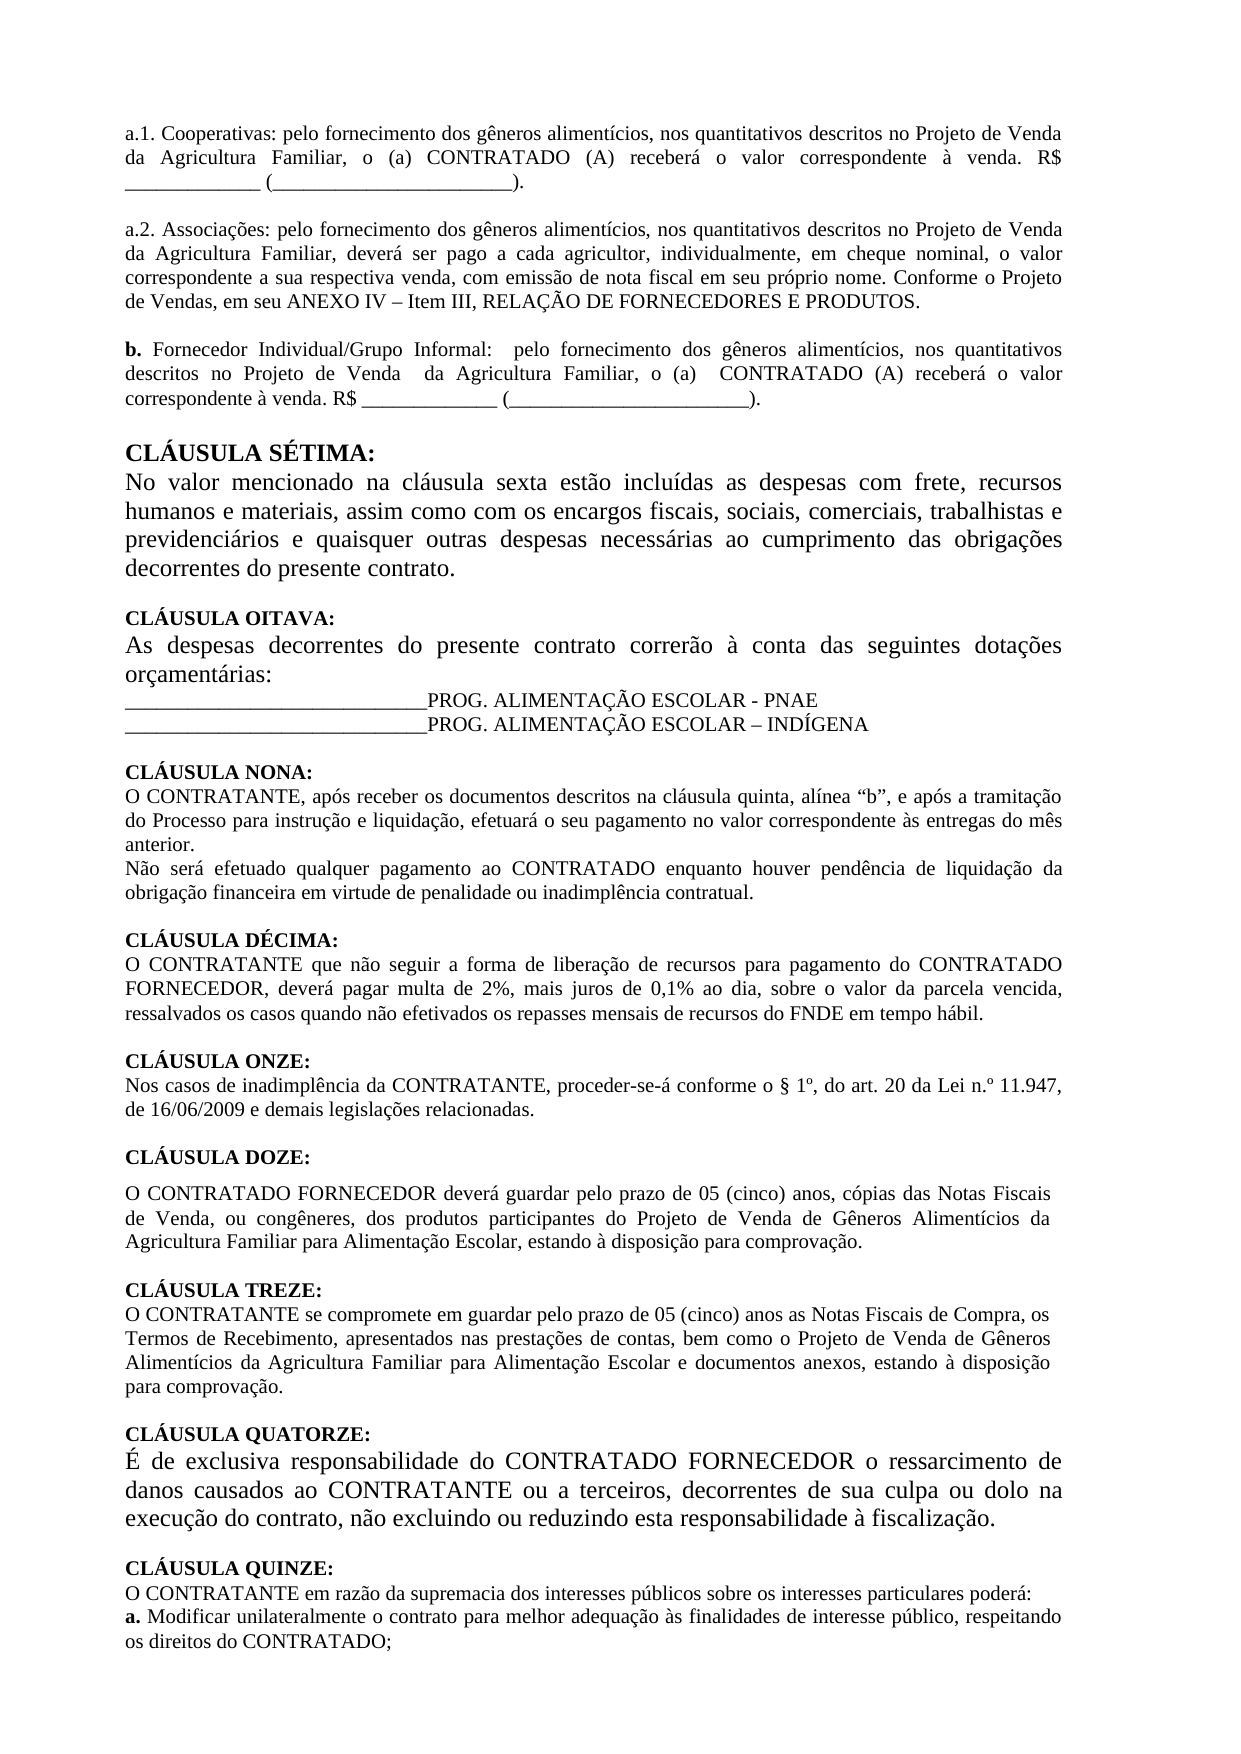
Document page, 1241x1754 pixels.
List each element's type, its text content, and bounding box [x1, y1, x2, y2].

text b. Fornecedor Individual/Grupo Informal: pelo fornecimento dos gêneros alimentícios, nos quantitativos descritos no Projeto de Venda da Agricultura Familiar, o (a) CONTRATADO (A) receberá o valor correspondente à venda. R$ _____________ (_______________________). [125, 337, 1062, 409]
text CLÁUSULA DÉCIMA: [125, 928, 1062, 952]
text CLÁUSULA OITAVA: [125, 606, 1062, 630]
text As despesas decorrentes do presente contrato correrão à conta das seguintes dotações orçamentárias: [125, 630, 1062, 688]
text CLÁUSULA NONA: [125, 760, 1062, 784]
text No valor mencionado na cláusula sexta estão incluídas as despesas com frete, recursos humanos e materiais, assim como com os encargos fiscais, sociais, comerciais, trabalhistas e previdenciários e quaisquer outras despesas necessárias ao cumprimento das obrigações decorrentes do presente contrato. [125, 467, 1062, 582]
text _____________________________PROG. ALIMENTAÇÃO ESCOLAR – INDÍGENA [125, 712, 1062, 736]
text CLÁUSULA TREZE: [125, 1278, 1062, 1302]
text CLÁUSULA ONZE: [125, 1048, 1062, 1073]
text O CONTRATANTE em razão da supremacia dos interesses públicos sobre os interesses particulares poderá: [125, 1580, 1062, 1604]
text a. Modificar unilateralmente o contrato para melhor adequação às finalidades de interesse público, respeitando os direitos do CONTRATADO; [125, 1604, 1062, 1653]
text _____________________________PROG. ALIMENTAÇÃO ESCOLAR - PNAE [125, 688, 1062, 712]
text CLÁUSULA DOZE: [125, 1145, 1062, 1169]
text O CONTRATANTE se compromete em guardar pelo prazo de 05 (cinco) anos as Notas Fiscais de Compra, os Termos de Recebimento, apresentados nas prestações de contas, bem como o Projeto de Venda de Gêneros Alimentícios da Agricultura Familiar para Alimentação Escolar e documentos anexos, estando à disposição para comprovação. [125, 1302, 1051, 1398]
text Nos casos de inadimplência da CONTRATANTE, proceder-se-á conforme o § 1º, do art. 20 da Lei n.º 11.947, de 16/06/2009 e demais legislações relacionadas. [125, 1073, 1062, 1121]
text É de exclusiva responsabilidade do CONTRATADO FORNECEDOR o ressarcimento de danos causados ao CONTRATANTE ou a terceiros, decorrentes de sua culpa ou dolo na execução do contrato, não excluindo ou reduzindo esta responsabilidade à fiscalização. [125, 1446, 1062, 1532]
text O CONTRATANTE, após receber os documentos descritos na cláusula quinta, alínea “b”, e após a tramitação do Processo para instrução e liquidação, efetuará o seu pagamento no valor correspondente às entregas do mês anterior. [125, 784, 1062, 856]
text a.1. Cooperativas: pelo fornecimento dos gêneros alimentícios, nos quantitativos descritos no Projeto de Venda da Agricultura Familiar, o (a) CONTRATADO (A) receberá o valor correspondente à venda. R$ _____________ (_______________________). [125, 121, 1062, 193]
text Não será efetuado qualquer pagamento ao CONTRATADO enquanto houver pendência de liquidação da obrigação financeira em virtude de penalidade ou inadimplência contratual. [125, 856, 1062, 904]
text a.2. Associações: pelo fornecimento dos gêneros alimentícios, nos quantitativos descritos no Projeto de Venda da Agricultura Familiar, deverá ser pago a cada agricultor, individualmente, em cheque nominal, o valor correspondente a sua respectiva venda, com emissão de nota fiscal em seu próprio nome. Conforme o Projeto de Vendas, em seu ANEXO IV – Item III, RELAÇÃO DE FORNECEDORES E PRODUTOS. [125, 217, 1062, 313]
text O CONTRATANTE que não seguir a forma de liberação de recursos para pagamento do CONTRATADO FORNECEDOR, deverá pagar multa de 2%, mais juros de 0,1% ao dia, sobre o valor da parcela vencida, ressalvados os casos quando não efetivados os repasses mensais de recursos do FNDE em tempo hábil. [125, 952, 1062, 1024]
text CLÁUSULA SÉTIMA: [125, 438, 1062, 467]
text O CONTRATADO FORNECEDOR deverá guardar pelo prazo de 05 (cinco) anos, cópias das Notas Fiscais de Venda, ou congêneres, dos produtos participantes do Projeto de Venda de Gêneros Alimentícios da Agricultura Familiar para Alimentação Escolar, estando à disposição para comprovação. [125, 1181, 1051, 1253]
text CLÁUSULA QUATORZE: [125, 1422, 1062, 1446]
text CLÁUSULA QUINZE: [125, 1556, 1062, 1580]
